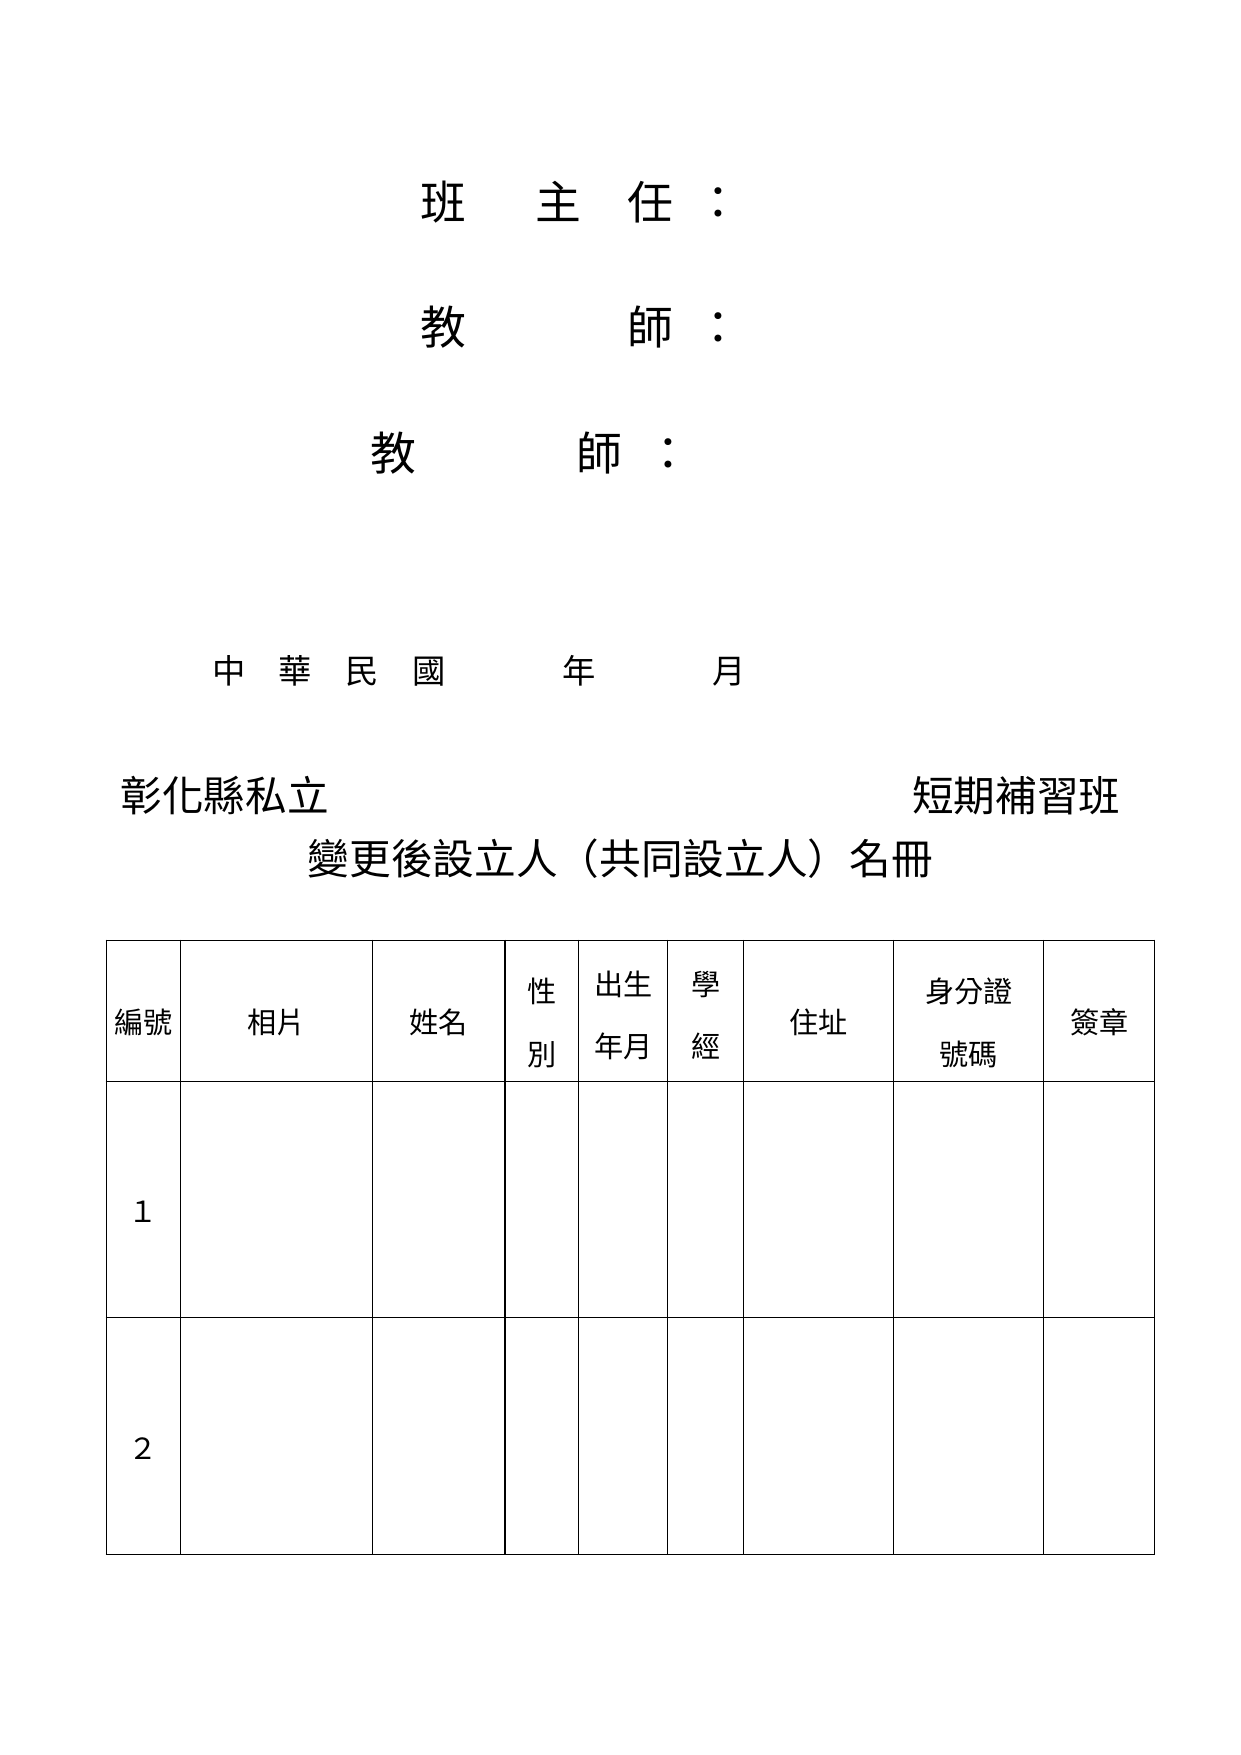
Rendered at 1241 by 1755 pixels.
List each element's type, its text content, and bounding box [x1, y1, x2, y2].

table_cell [506, 1082, 578, 1317]
table_cell [668, 1318, 743, 1553]
table_cell [373, 1082, 504, 1317]
table_header 住址 [744, 941, 893, 1081]
table_cell [373, 1318, 504, 1553]
table_header 編號 [107, 941, 180, 1081]
text 教 師 ： [118, 252, 1122, 377]
table_header 出生 年月日 [579, 941, 667, 1081]
table_header 相片 [181, 941, 372, 1081]
table_cell [579, 1318, 667, 1553]
table_header 學經歷 [668, 941, 743, 1081]
table_cell [744, 1318, 893, 1553]
table_header 簽章 [1044, 941, 1154, 1081]
table_cell １ [107, 1082, 180, 1317]
text 教 師 ： [118, 377, 1122, 502]
table_cell [1044, 1318, 1154, 1553]
table_cell [181, 1318, 372, 1553]
text 彰化縣私立 短期補習班 [118, 752, 1122, 814]
table_cell [579, 1082, 667, 1317]
table_cell [181, 1082, 372, 1317]
text 中 華 民 國 年 月 [118, 627, 1122, 689]
table_header 性別 [506, 941, 578, 1081]
table_cell [506, 1318, 578, 1553]
table_cell [894, 1318, 1043, 1553]
table_cell [668, 1082, 743, 1317]
table_cell [1044, 1082, 1154, 1317]
text 變更後設立人（共同設立人）名冊 [118, 814, 1122, 877]
table_header 身分證 號碼 [894, 941, 1043, 1081]
table_cell [894, 1082, 1043, 1317]
text 班 主 任 ： [118, 127, 1122, 252]
table_cell [744, 1082, 893, 1317]
table_header 姓名 [373, 941, 504, 1081]
table_cell ２ [107, 1318, 180, 1553]
